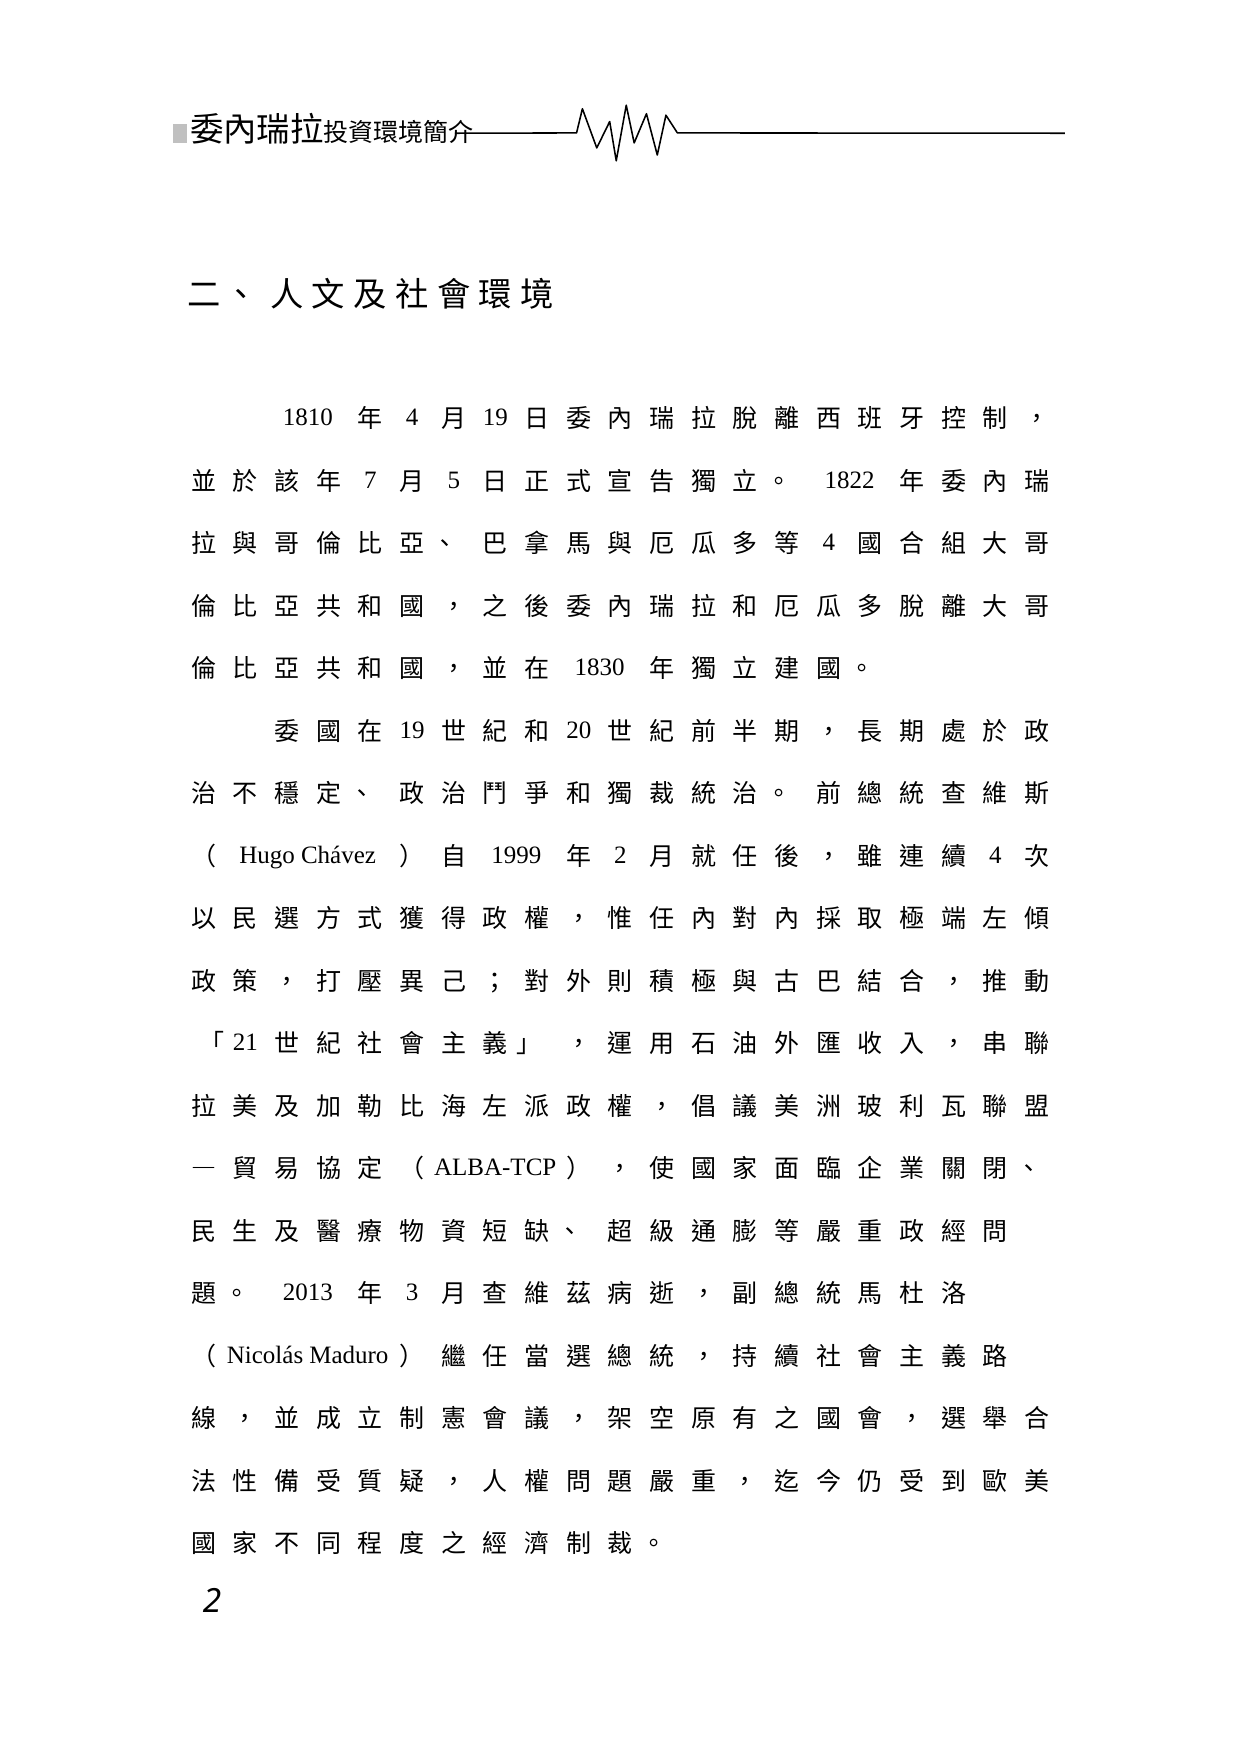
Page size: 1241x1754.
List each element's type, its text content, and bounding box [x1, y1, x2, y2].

text 1810年4月19日委內瑞拉脫離西班牙控制，並於該年7月5日正式宣告獨立。1822年委內瑞拉與哥倫比亞、巴拿馬與厄瓜多等4國合組大哥倫比亞共和國，之後委內瑞拉和厄瓜多脫離大哥倫比亞共和國，並在1830年獨立建國。 [183, 375, 1058, 688]
text 委國在19世紀和20世紀前半期，長期處於政治不穩定、政治鬥爭和獨裁統治。前總統查維斯（Hugo Chávez）自1999年2月就任後，雖連續4次以民選方式獲得政權，惟任內對內採取極端左傾政策，打壓異己；對外則積極與古巴結合，推動「21世紀社會主義」，運用石油外匯收入，串聯拉美及加勒比海左派政權，倡議美洲玻利瓦聯盟—貿易協定（ALBA-TCP），使國家面臨企業關閉、民生及醫療物資短缺、超級通膨等嚴重政經問題。2013年3月查維茲病逝，副總統馬杜洛（Nicolás Maduro）繼任當選總統，持續社會主義路線，並成立制憲會議，架空原有之國會，選舉合法性備受質疑，人權問題嚴重，迄今仍受到歐美國家不同程度之經濟制裁。 [183, 688, 1058, 1563]
text 二、人文及社會環境 [183, 250, 1058, 313]
